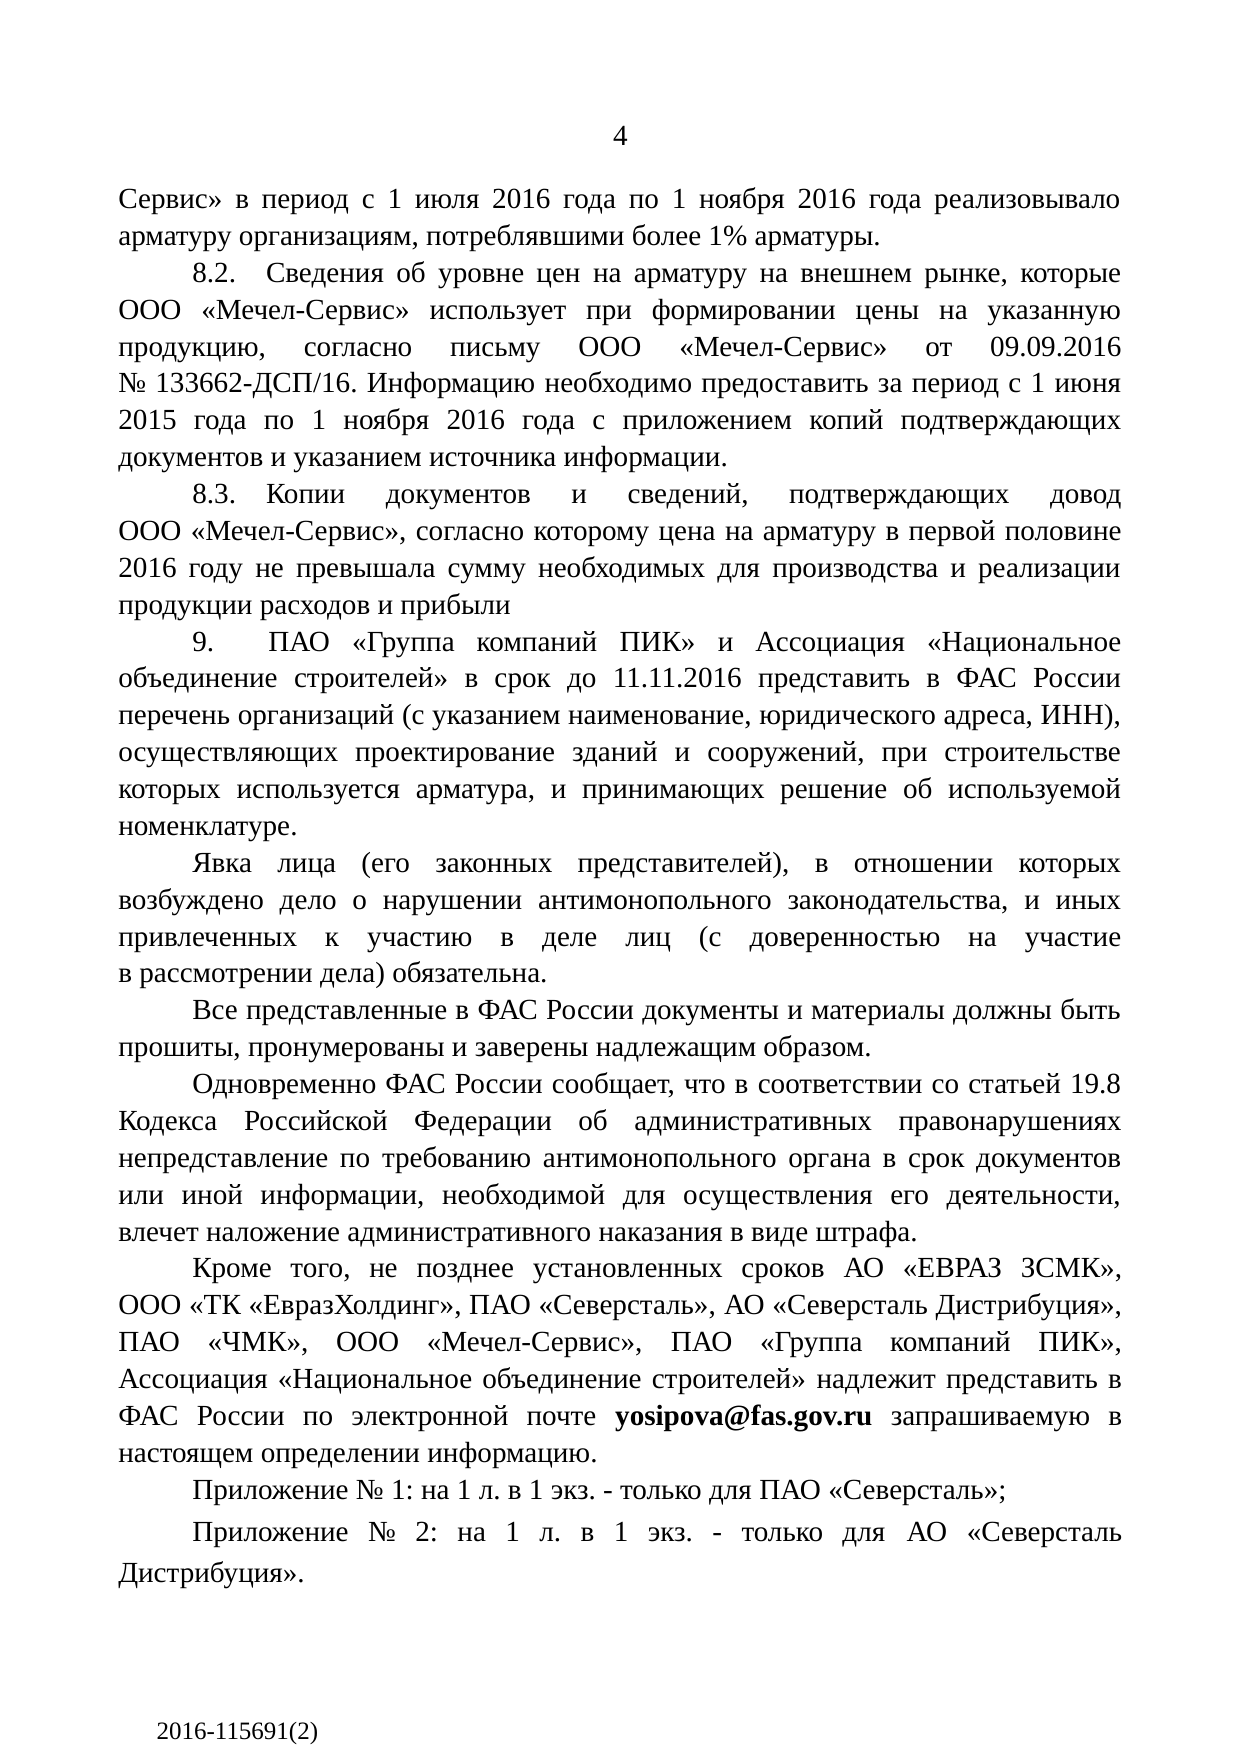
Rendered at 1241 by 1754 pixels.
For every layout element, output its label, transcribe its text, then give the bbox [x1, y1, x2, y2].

text Приложение № 1: на 1 л. в 1 экз. - только для ПАО «Северсталь»; [118, 1472, 1122, 1505]
text Кроме того, не позднее установленных сроков АО «ЕВРАЗ ЗСМК», ООО «ТК «ЕвразХолдинг», ПАО «Северсталь», АО «Северсталь Дистрибуция», ПАО «ЧМК», ООО «Мечел-Сервис», ПАО «Группа компаний ПИК», Ассоциация «Национальное объединение строителей» надлежит представить в ФАС России по электронной почте yosipova@fas.gov.ru запрашиваемую в настоящем определении информацию. [118, 1251, 1122, 1468]
list ПАО «Группа компаний ПИК» и Ассоциация «Национальное объединение строителей» в срок до 11.11.2016 представить в ФАС России перечень организаций (с указанием наименование, юридического адреса, ИНН), осуществляющих проектирование зданий и сооружений, при строительстве которых используется арматура, и принимающих решение об используемой номенклатуре. [118, 624, 1122, 842]
list Сведения об уровне цен на арматуру на внешнем рынке, которые ООО «Мечел-Сервис» использует при формировании цены на указанную продукцию, согласно письму ООО «Мечел-Сервис» от 09.09.2016 № 133662-ДСП/16. Информацию необходимо предоставить за период с 1 июня 2015 года по 1 ноября 2016 года с приложением копий подтверждающих документов и указанием источника информации. [118, 255, 1122, 473]
text Все представленные в ФАС России документы и материалы должны быть прошиты, пронумерованы и заверены надлежащим образом. [118, 992, 1122, 1063]
list Сервис» в период с 1 июля 2016 года по 1 ноября 2016 года реализовывало арматуру организациям, потреблявшими более 1% арматуры. [118, 181, 1122, 252]
text Явка лица (его законных представителей), в отношении которых возбуждено дело о нарушении антимонопольного законодательства, и иных привлеченных к участию в деле лиц (с доверенностью на участие в рассмотрении дела) обязательна. [118, 845, 1122, 989]
text Приложение № 2: на 1 л. в 1 экз. - только для АО «Северсталь Дистрибуция». [118, 1514, 1122, 1589]
text Одновременно ФАС России сообщает, что в соответствии со статьей 19.8 Кодекса Российской Федерации об административных правонарушениях непредставление по требованию антимонопольного органа в срок документов или иной информации, необходимой для осуществления его деятельности, влечет наложение административного наказания в виде штрафа. [118, 1066, 1122, 1247]
list Копии документов и сведений, подтверждающих довод ООО «Мечел-Сервис», согласно которому цена на арматуру в первой половине 2016 году не превышала сумму необходимых для производства и реализации продукции расходов и прибыли [118, 476, 1122, 620]
